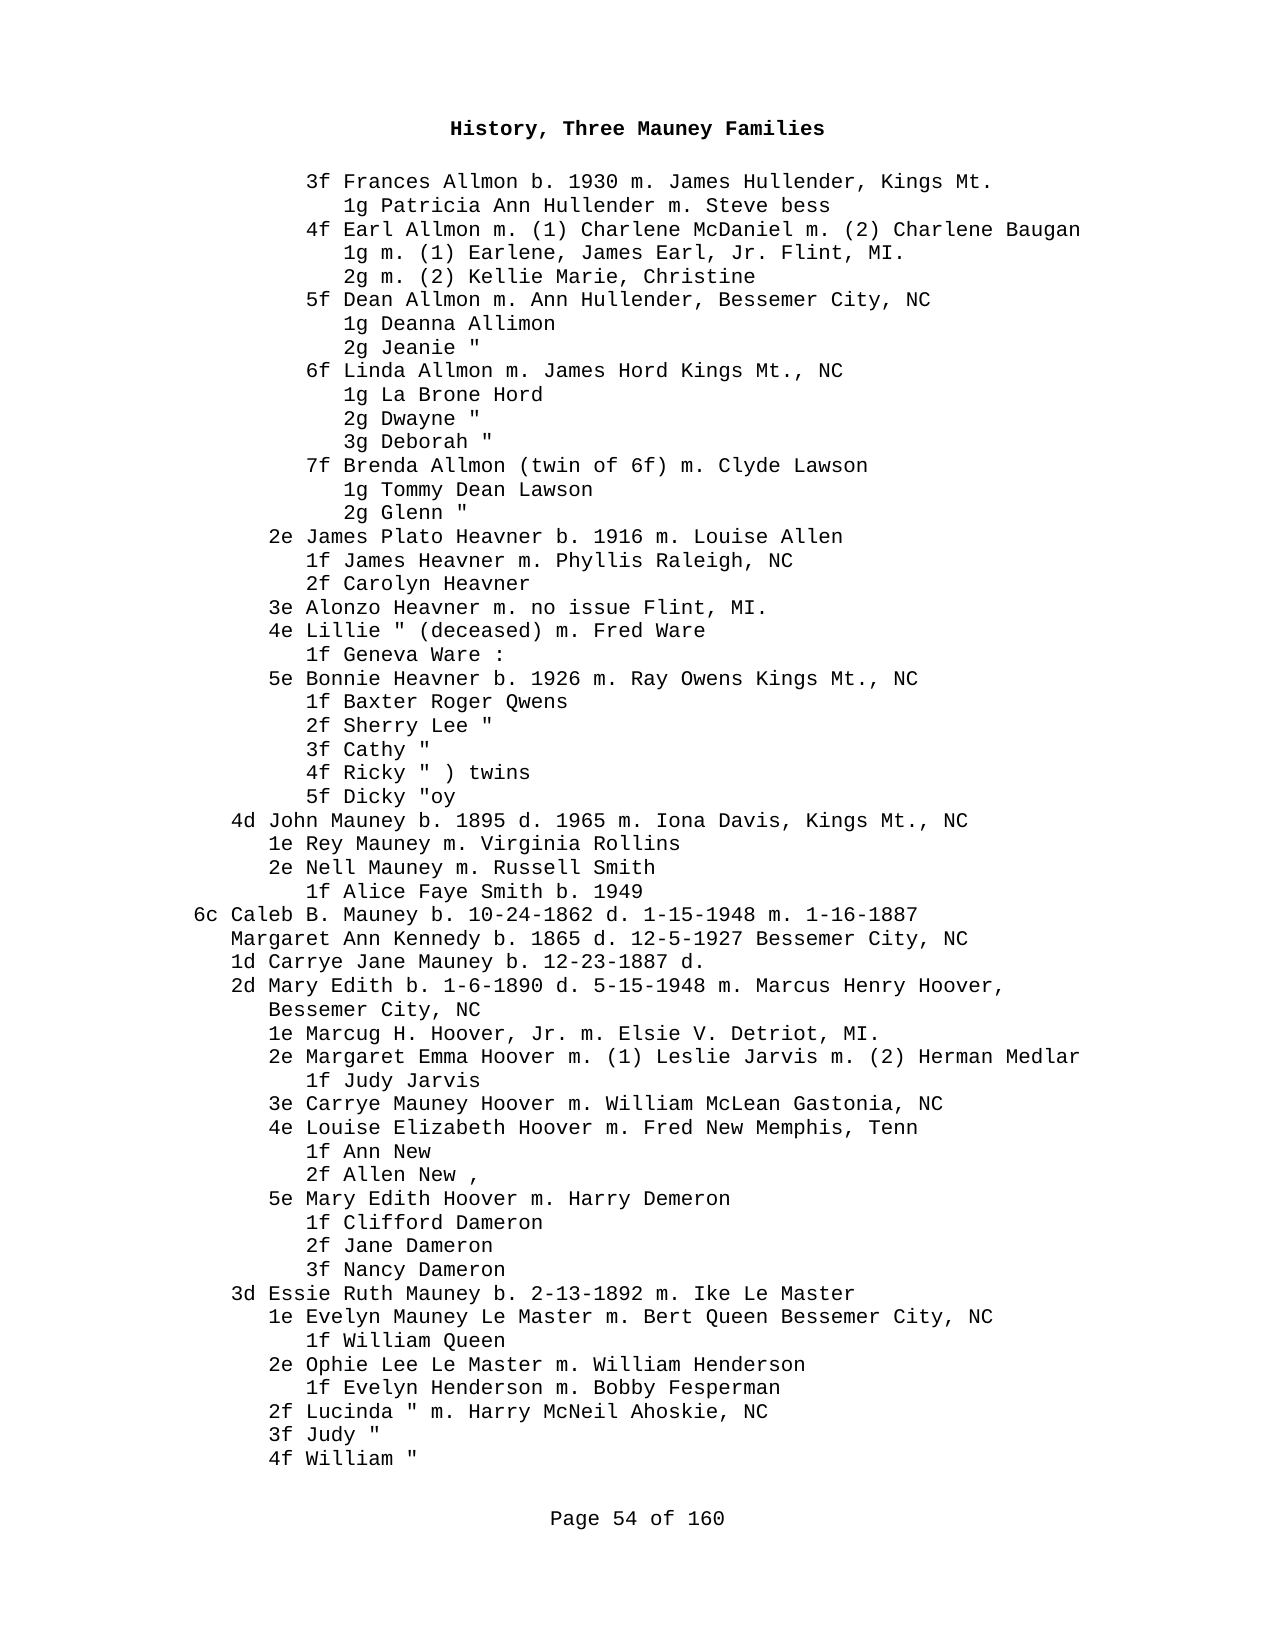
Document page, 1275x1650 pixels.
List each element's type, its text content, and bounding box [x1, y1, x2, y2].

text 2f Lucinda " m. Harry McNeil Ahoskie, NC [118, 1401, 1157, 1424]
text 1f Alice Faye Smith b. 1949 [118, 881, 1157, 904]
text 5f Dean Allmon m. Ann Hullender, Bessemer City, NC [118, 289, 1157, 313]
text 5f Dicky "oy [118, 786, 1157, 810]
text 2e James Plato Heavner b. 1916 m. Louise Allen [118, 526, 1157, 549]
text 3d Essie Ruth Mauney b. 2-13-1892 m. Ike Le Master [118, 1283, 1157, 1306]
text 6c Caleb B. Mauney b. 10-24-1862 d. 1-15-1948 m. 1-16-1887 [118, 904, 1157, 928]
text 3f Cathy " [118, 739, 1157, 762]
text 3f Frances Allmon b. 1930 m. James Hullender, Kings Mt. [118, 171, 1157, 195]
text 5e Bonnie Heavner b. 1926 m. Ray Owens Kings Mt., NC [118, 668, 1157, 691]
text 1g La Brone Hord [118, 384, 1157, 408]
text 2e Nell Mauney m. Russell Smith [118, 857, 1157, 881]
text 2e Margaret Emma Hoover m. (1) Leslie Jarvis m. (2) Herman Medlar [118, 1046, 1157, 1070]
text 2f Jane Dameron [118, 1235, 1157, 1259]
text 3e Carrye Mauney Hoover m. William McLean Gastonia, NC [118, 1093, 1157, 1117]
text 4e Lillie " (deceased) m. Fred Ware [118, 621, 1157, 644]
text 1g Patricia Ann Hullender m. Steve bess [118, 195, 1157, 218]
text 4f Earl Allmon m. (1) Charlene McDaniel m. (2) Charlene Baugan [118, 218, 1157, 242]
text 2e Ophie Lee Le Master m. William Henderson [118, 1353, 1157, 1377]
text 3g Deborah " [118, 431, 1157, 455]
text 1f Judy Jarvis [118, 1070, 1157, 1093]
text 1e Rey Mauney m. Virginia Rollins [118, 833, 1157, 857]
text 1f Baxter Roger Qwens [118, 691, 1157, 715]
text 1f James Heavner m. Phyllis Raleigh, NC [118, 549, 1157, 573]
text 1f Evelyn Henderson m. Bobby Fesperman [118, 1377, 1157, 1401]
text 1g Deanna Allimon [118, 313, 1157, 337]
text 5e Mary Edith Hoover m. Harry Demeron [118, 1188, 1157, 1212]
text 2d Mary Edith b. 1-6-1890 d. 5-15-1948 m. Marcus Henry Hoover, [118, 975, 1157, 999]
text 1g Tommy Dean Lawson [118, 479, 1157, 502]
text 6f Linda Allmon m. James Hord Kings Mt., NC [118, 360, 1157, 384]
text 1f William Queen [118, 1330, 1157, 1353]
text 1g m. (1) Earlene, James Earl, Jr. Flint, MI. [118, 242, 1157, 266]
text 1d Carrye Jane Mauney b. 12-23-1887 d. [118, 952, 1157, 975]
text 7f Brenda Allmon (twin of 6f) m. Clyde Lawson [118, 455, 1157, 479]
text 4e Louise Elizabeth Hoover m. Fred New Memphis, Tenn [118, 1117, 1157, 1141]
text 4d John Mauney b. 1895 d. 1965 m. Iona Davis, Kings Mt., NC [118, 810, 1157, 833]
text 4f William " [118, 1448, 1157, 1472]
text 1f Ann New [118, 1141, 1157, 1164]
text 1e Evelyn Mauney Le Master m. Bert Queen Bessemer City, NC [118, 1306, 1157, 1330]
text 2g Glenn " [118, 502, 1157, 526]
text 1f Clifford Dameron [118, 1212, 1157, 1235]
text 1e Marcug H. Hoover, Jr. m. Elsie V. Detriot, MI. [118, 1022, 1157, 1046]
text 2g m. (2) Kellie Marie, Christine [118, 266, 1157, 289]
text 2f Sherry Lee " [118, 715, 1157, 739]
text 4f Ricky " ) twins [118, 762, 1157, 786]
text Margaret Ann Kennedy b. 1865 d. 12-5-1927 Bessemer City, NC [118, 928, 1157, 952]
text 3f Judy " [118, 1424, 1157, 1448]
text 1f Geneva Ware : [118, 644, 1157, 668]
text 2f Carolyn Heavner [118, 573, 1157, 597]
text 3e Alonzo Heavner m. no issue Flint, MI. [118, 597, 1157, 621]
text 2g Dwayne " [118, 408, 1157, 431]
text Bessemer City, NC [118, 999, 1157, 1022]
text 2f Allen New , [118, 1164, 1157, 1188]
text 3f Nancy Dameron [118, 1259, 1157, 1283]
text 2g Jeanie " [118, 337, 1157, 360]
